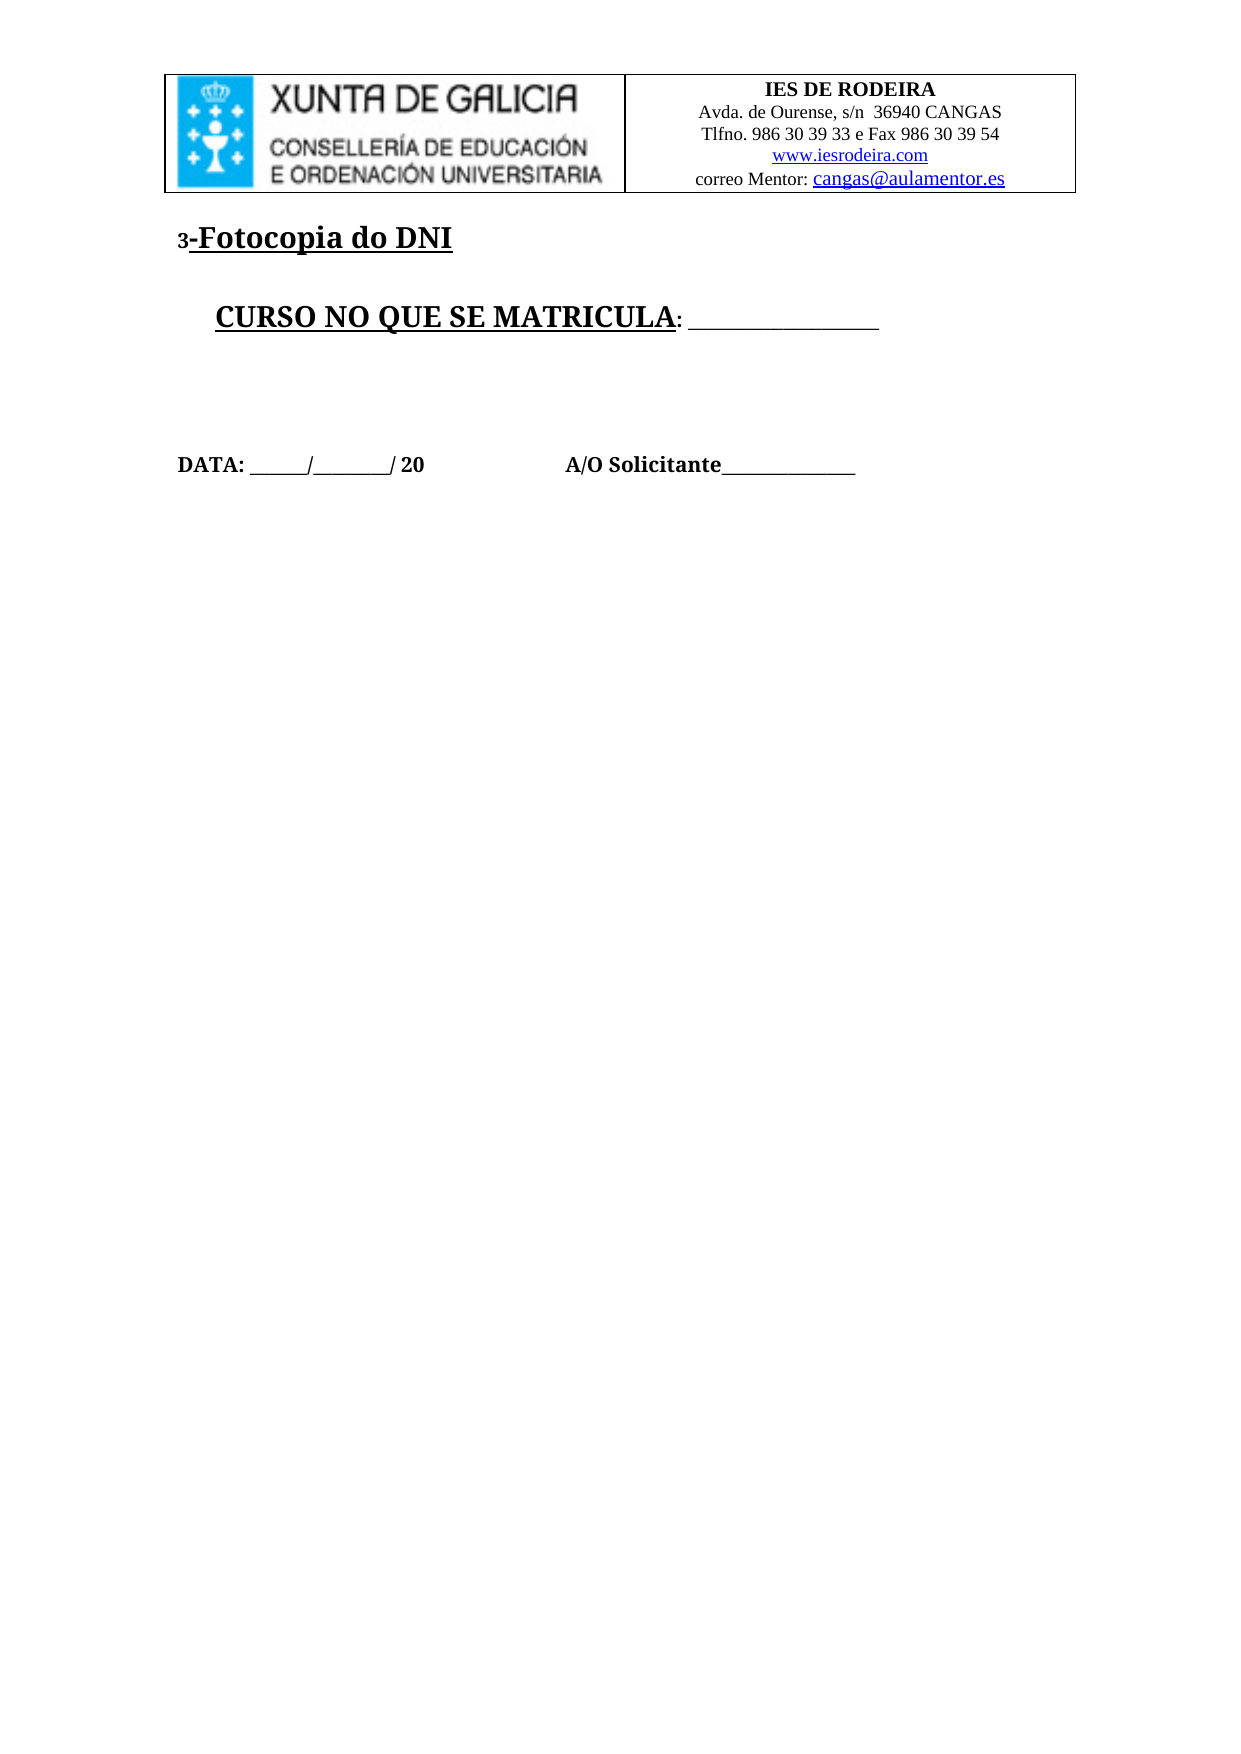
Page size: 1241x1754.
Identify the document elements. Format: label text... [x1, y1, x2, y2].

text CURSO NO QUE SE MATRICULA: ____________________ [215, 296, 1063, 336]
text DATA: ______/________/ 20 A/O Solicitante______________ [177, 450, 1063, 478]
text 3-Fotocopia do DNI [177, 217, 1063, 257]
picture [176, 75, 609, 192]
